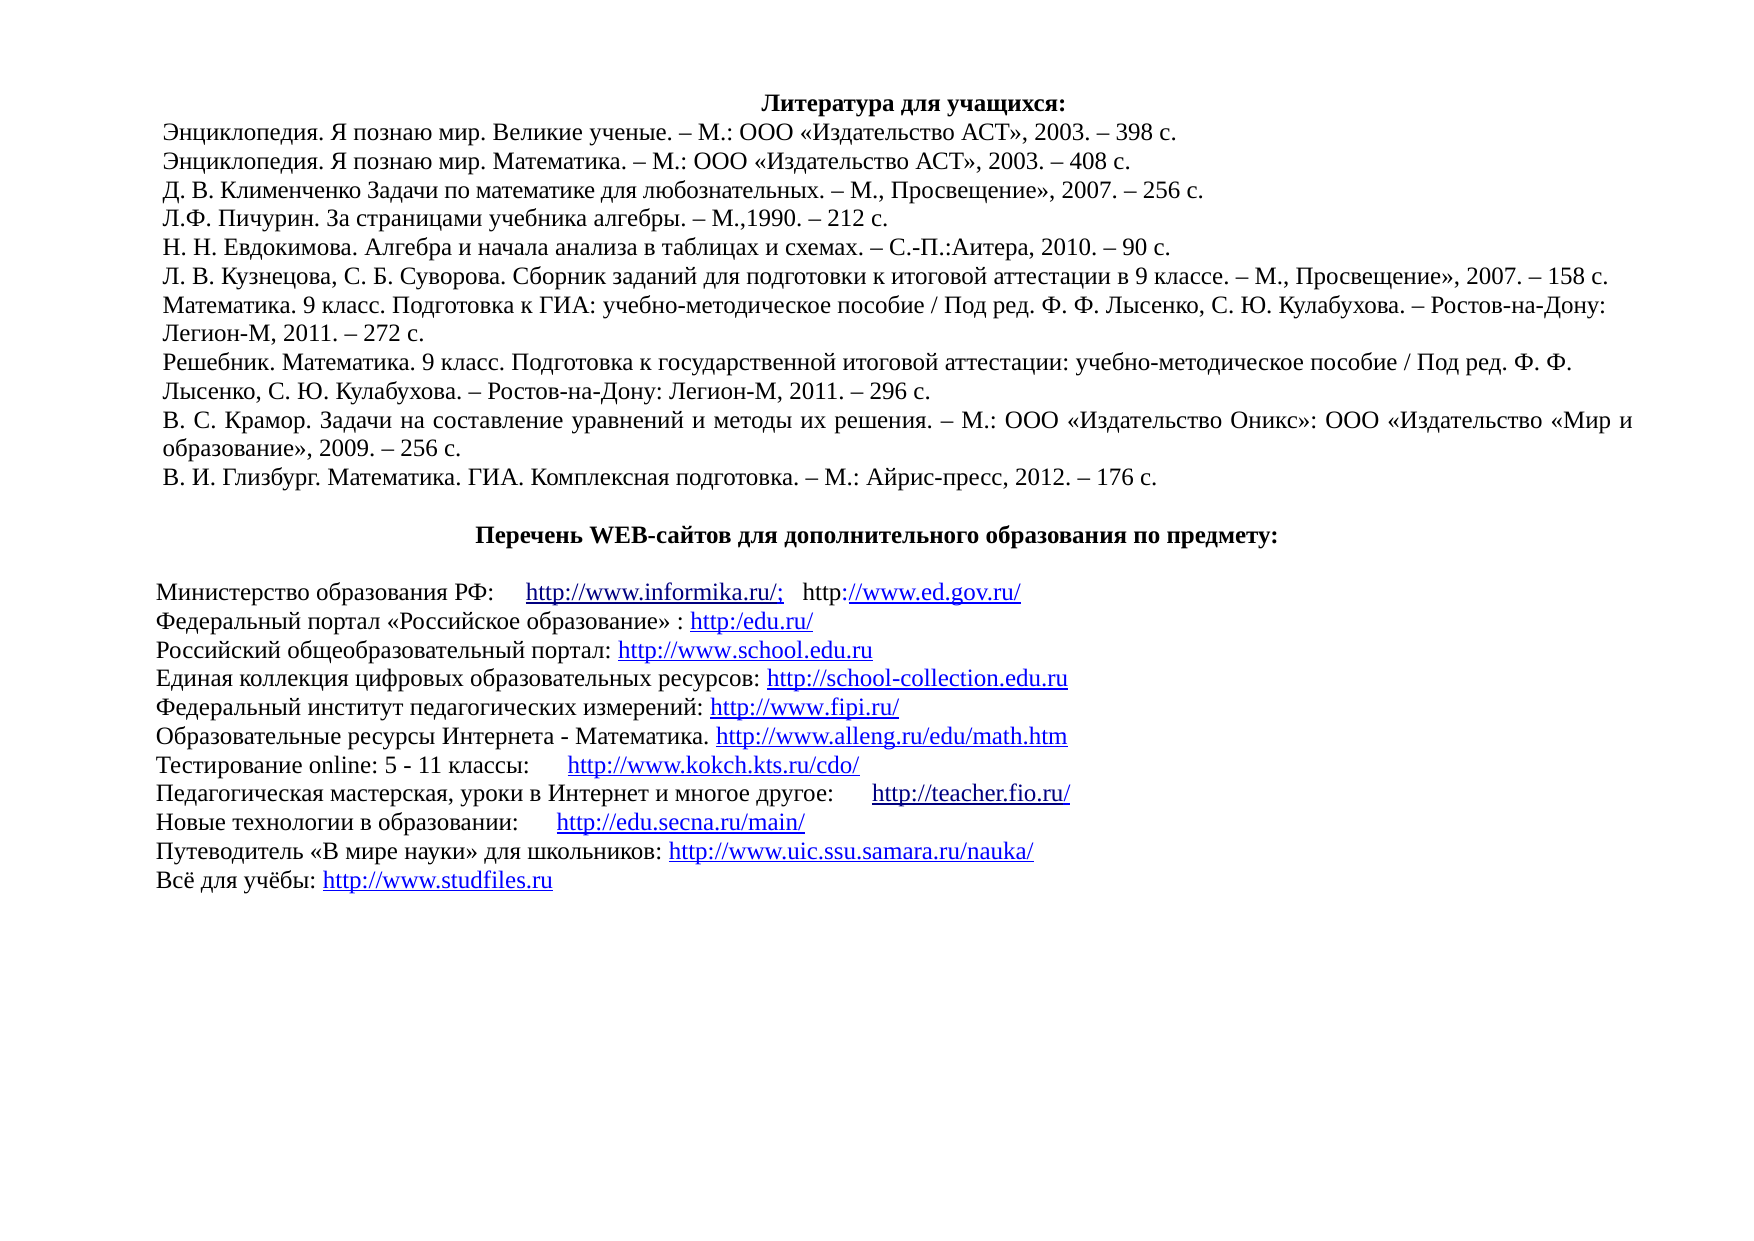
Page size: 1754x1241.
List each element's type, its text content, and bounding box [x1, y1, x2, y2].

text В. И. Глизбург. Математика. ГИА. Комплексная подготовка. – М.: Айрис-пресс, 2012. – 176 с. [162, 462, 1636, 491]
text Педагогическая мастерская, уроки в Интернет и многое другое: http://teacher.fio.ru/ [156, 778, 1636, 807]
text Литература для учащихся: [192, 88, 1636, 117]
text Путеводитель «В мире науки» для школьников: http://www.uic.ssu.samara.ru/nauka/ [156, 836, 1636, 865]
text Энциклопедия. Я познаю мир. Математика. – М.: ООО «Издательство АСТ», 2003. – 408 с. [162, 146, 1636, 175]
text Российский общеобразовательный портал: http://www.school.edu.ru [156, 635, 1636, 663]
text Математика. 9 класс. Подготовка к ГИА: учебно-методическое пособие / Под ред. Ф. Ф. Лысенко, С. Ю. Кулабухова. – Ростов-на-Дону: Легион-М, 2011. – 272 с. [162, 290, 1636, 347]
text Л. В. Кузнецова, С. Б. Суворова. Сборник заданий для подготовки к итоговой аттестации в 9 классе. – М., Просвещение», 2007. – 158 с. [162, 261, 1636, 290]
text Тестирование online: 5 - 11 классы: http://www.kokch.kts.ru/cdo/ [156, 750, 1636, 778]
text Образовательные ресурсы Интернета - Математика. http://www.alleng.ru/edu/math.htm [156, 721, 1636, 750]
text Энциклопедия. Я познаю мир. Великие ученые. – М.: ООО «Издательство АСТ», 2003. – 398 с. [162, 117, 1636, 146]
text Министерство образования РФ: http://www.informika.ru/; http://www.ed.gov.ru/ [156, 577, 1636, 606]
text Единая коллекция цифровых образовательных ресурсов: http://school-collection.edu.ru [156, 663, 1636, 692]
text Новые технологии в образовании: http://edu.secna.ru/main/ [156, 807, 1636, 836]
text Д. В. Клименченко Задачи по математике для любознательных. – М., Просвещение», 2007. – 256 с. [162, 175, 1636, 203]
text Н. Н. Евдокимова. Алгебра и начала анализа в таблицах и схемах. – С.-П.:Аитера, 2010. – 90 с. [162, 232, 1636, 261]
text Федеральный институт педагогических измерений: http://www.fipi.ru/ [156, 692, 1636, 721]
text Решебник. Математика. 9 класс. Подготовка к государственной итоговой аттестации: учебно-методическое пособие / Под ред. Ф. Ф. Лысенко, С. Ю. Кулабухова. – Ростов-на-Дону: Легион-М, 2011. – 296 с. [162, 347, 1636, 405]
text Л.Ф. Пичурин. За страницами учебника алгебры. – М.,1990. – 212 с. [162, 203, 1636, 232]
text Федеральный портал «Российское образование» : http:/edu.ru/ [156, 606, 1636, 635]
text В. С. Крамор. Задачи на составление уравнений и методы их решения. – М.: ООО «Издательство Оникс»: ООО «Издательство «Мир и образование», 2009. – 256 с. [162, 405, 1636, 462]
text Всё для учёбы: http://www.studfiles.ru [156, 865, 1636, 893]
text Перечень WEB-сайтов для дополнительного образования по предмету: [118, 520, 1636, 548]
